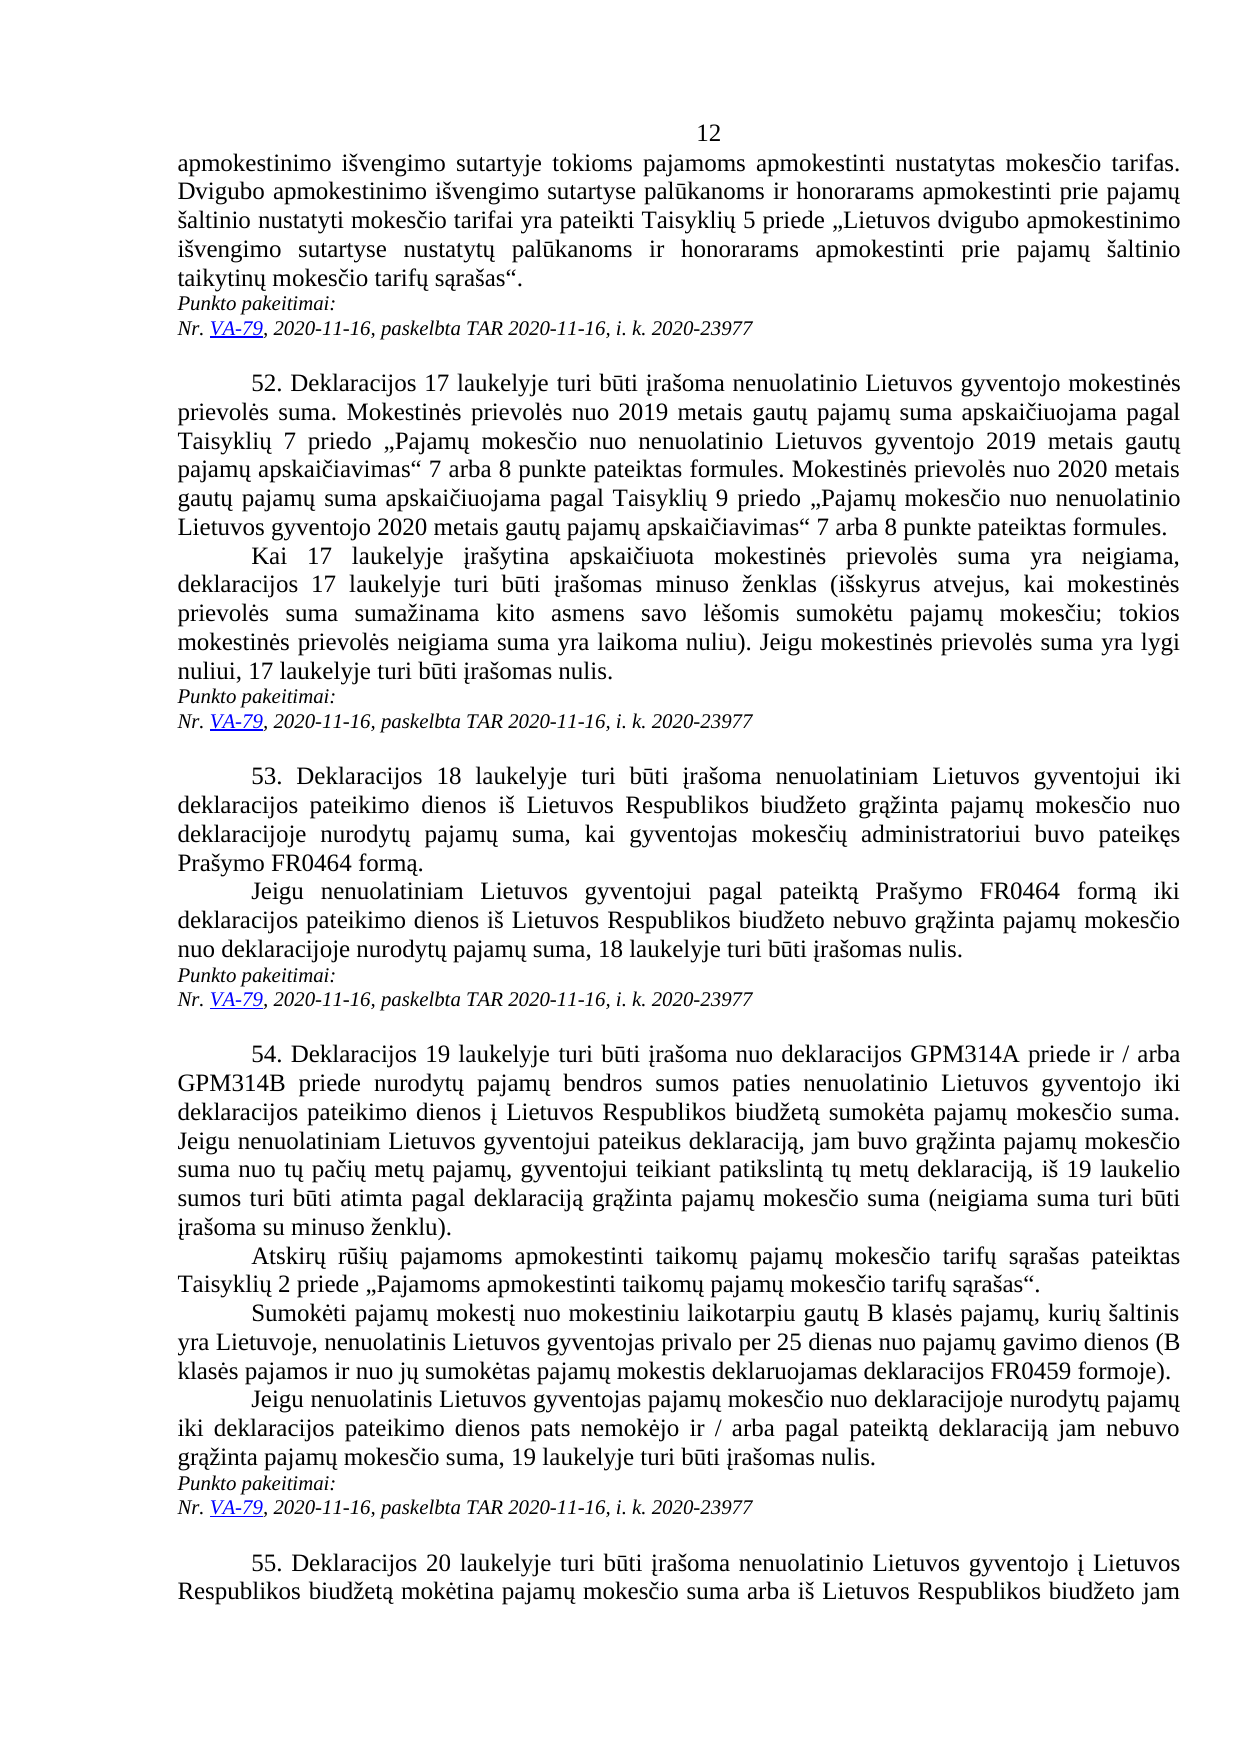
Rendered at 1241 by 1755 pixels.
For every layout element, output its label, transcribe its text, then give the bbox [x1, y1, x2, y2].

text Nr. VA-79, 2020-11-16, paskelbta TAR 2020-11-16, i. k. 2020-23977 [177, 1495, 1181, 1519]
text Nr. VA-79, 2020-11-16, paskelbta TAR 2020-11-16, i. k. 2020-23977 [177, 315, 1181, 339]
text Nr. VA-79, 2020-11-16, paskelbta TAR 2020-11-16, i. k. 2020-23977 [177, 987, 1181, 1011]
text Atskirų rūšių pajamoms apmokestinti taikomų pajamų mokesčio tarifų sąrašas pateiktas Taisyklių 2 priede „Pajamoms apmokestinti taikomų pajamų mokesčio tarifų sąrašas“. [177, 1241, 1181, 1298]
text apmokestinimo išvengimo sutartyje tokioms pajamoms apmokestinti nustatytas mokesčio tarifas. Dvigubo apmokestinimo išvengimo sutartyse palūkanoms ir honorarams apmokestinti prie pajamų šaltinio nustatyti mokesčio tarifai yra pateikti Taisyklių 5 priede „Lietuvos dvigubo apmokestinimo išvengimo sutartyse nustatytų palūkanoms ir honorarams apmokestinti prie pajamų šaltinio taikytinų mokesčio tarifų sąrašas“. [177, 148, 1181, 291]
text Punkto pakeitimai: [177, 1471, 1181, 1495]
text Jeigu nenuolatinis Lietuvos gyventojas pajamų mokesčio nuo deklaracijoje nurodytų pajamų iki deklaracijos pateikimo dienos pats nemokėjo ir / arba pagal pateiktą deklaraciją jam nebuvo grąžinta pajamų mokesčio suma, 19 laukelyje turi būti įrašomas nulis. [177, 1384, 1181, 1471]
text 53. Deklaracijos 18 laukelyje turi būti įrašoma nenuolatiniam Lietuvos gyventojui iki deklaracijos pateikimo dienos iš Lietuvos Respublikos biudžeto grąžinta pajamų mokesčio nuo deklaracijoje nurodytų pajamų suma, kai gyventojas mokesčių administratoriui buvo pateikęs Prašymo FR0464 formą. [177, 761, 1181, 876]
text Sumokėti pajamų mokestį nuo mokestiniu laikotarpiu gautų B klasės pajamų, kurių šaltinis yra Lietuvoje, nenuolatinis Lietuvos gyventojas privalo per 25 dienas nuo pajamų gavimo dienos (B klasės pajamos ir nuo jų sumokėtas pajamų mokestis deklaruojamas deklaracijos FR0459 formoje). [177, 1298, 1181, 1384]
text Jeigu nenuolatiniam Lietuvos gyventojui pagal pateiktą Prašymo FR0464 formą iki deklaracijos pateikimo dienos iš Lietuvos Respublikos biudžeto nebuvo grąžinta pajamų mokesčio nuo deklaracijoje nurodytų pajamų suma, 18 laukelyje turi būti įrašomas nulis. [177, 876, 1181, 963]
text Punkto pakeitimai: [177, 684, 1181, 708]
text 55. Deklaracijos 20 laukelyje turi būti įrašoma nenuolatinio Lietuvos gyventojo į Lietuvos Respublikos biudžetą mokėtina pajamų mokesčio suma arba iš Lietuvos Respublikos biudžeto jam [177, 1548, 1181, 1605]
text 54. Deklaracijos 19 laukelyje turi būti įrašoma nuo deklaracijos GPM314A priede ir / arba GPM314B priede nurodytų pajamų bendros sumos paties nenuolatinio Lietuvos gyventojo iki deklaracijos pateikimo dienos į Lietuvos Respublikos biudžetą sumokėta pajamų mokesčio suma. Jeigu nenuolatiniam Lietuvos gyventojui pateikus deklaraciją, jam buvo grąžinta pajamų mokesčio suma nuo tų pačių metų pajamų, gyventojui teikiant patikslintą tų metų deklaraciją, iš 19 laukelio sumos turi būti atimta pagal deklaraciją grąžinta pajamų mokesčio suma (neigiama suma turi būti įrašoma su minuso ženklu). [177, 1039, 1181, 1241]
text Punkto pakeitimai: [177, 963, 1181, 987]
text 52. Deklaracijos 17 laukelyje turi būti įrašoma nenuolatinio Lietuvos gyventojo mokestinės prievolės suma. Mokestinės prievolės nuo 2019 metais gautų pajamų suma apskaičiuojama pagal Taisyklių 7 priedo „Pajamų mokesčio nuo nenuolatinio Lietuvos gyventojo 2019 metais gautų pajamų apskaičiavimas“ 7 arba 8 punkte pateiktas formules. Mokestinės prievolės nuo 2020 metais gautų pajamų suma apskaičiuojama pagal Taisyklių 9 priedo „Pajamų mokesčio nuo nenuolatinio Lietuvos gyventojo 2020 metais gautų pajamų apskaičiavimas“ 7 arba 8 punkte pateiktas formules. [177, 368, 1181, 541]
text Punkto pakeitimai: [177, 291, 1181, 315]
text Nr. VA-79, 2020-11-16, paskelbta TAR 2020-11-16, i. k. 2020-23977 [177, 708, 1181, 733]
text Kai 17 laukelyje įrašytina apskaičiuota mokestinės prievolės suma yra neigiama, deklaracijos 17 laukelyje turi būti įrašomas minuso ženklas (išskyrus atvejus, kai mokestinės prievolės suma sumažinama kito asmens savo lėšomis sumokėtu pajamų mokesčiu; tokios mokestinės prievolės neigiama suma yra laikoma nuliu). Jeigu mokestinės prievolės suma yra lygi nuliui, 17 laukelyje turi būti įrašomas nulis. [177, 541, 1181, 684]
